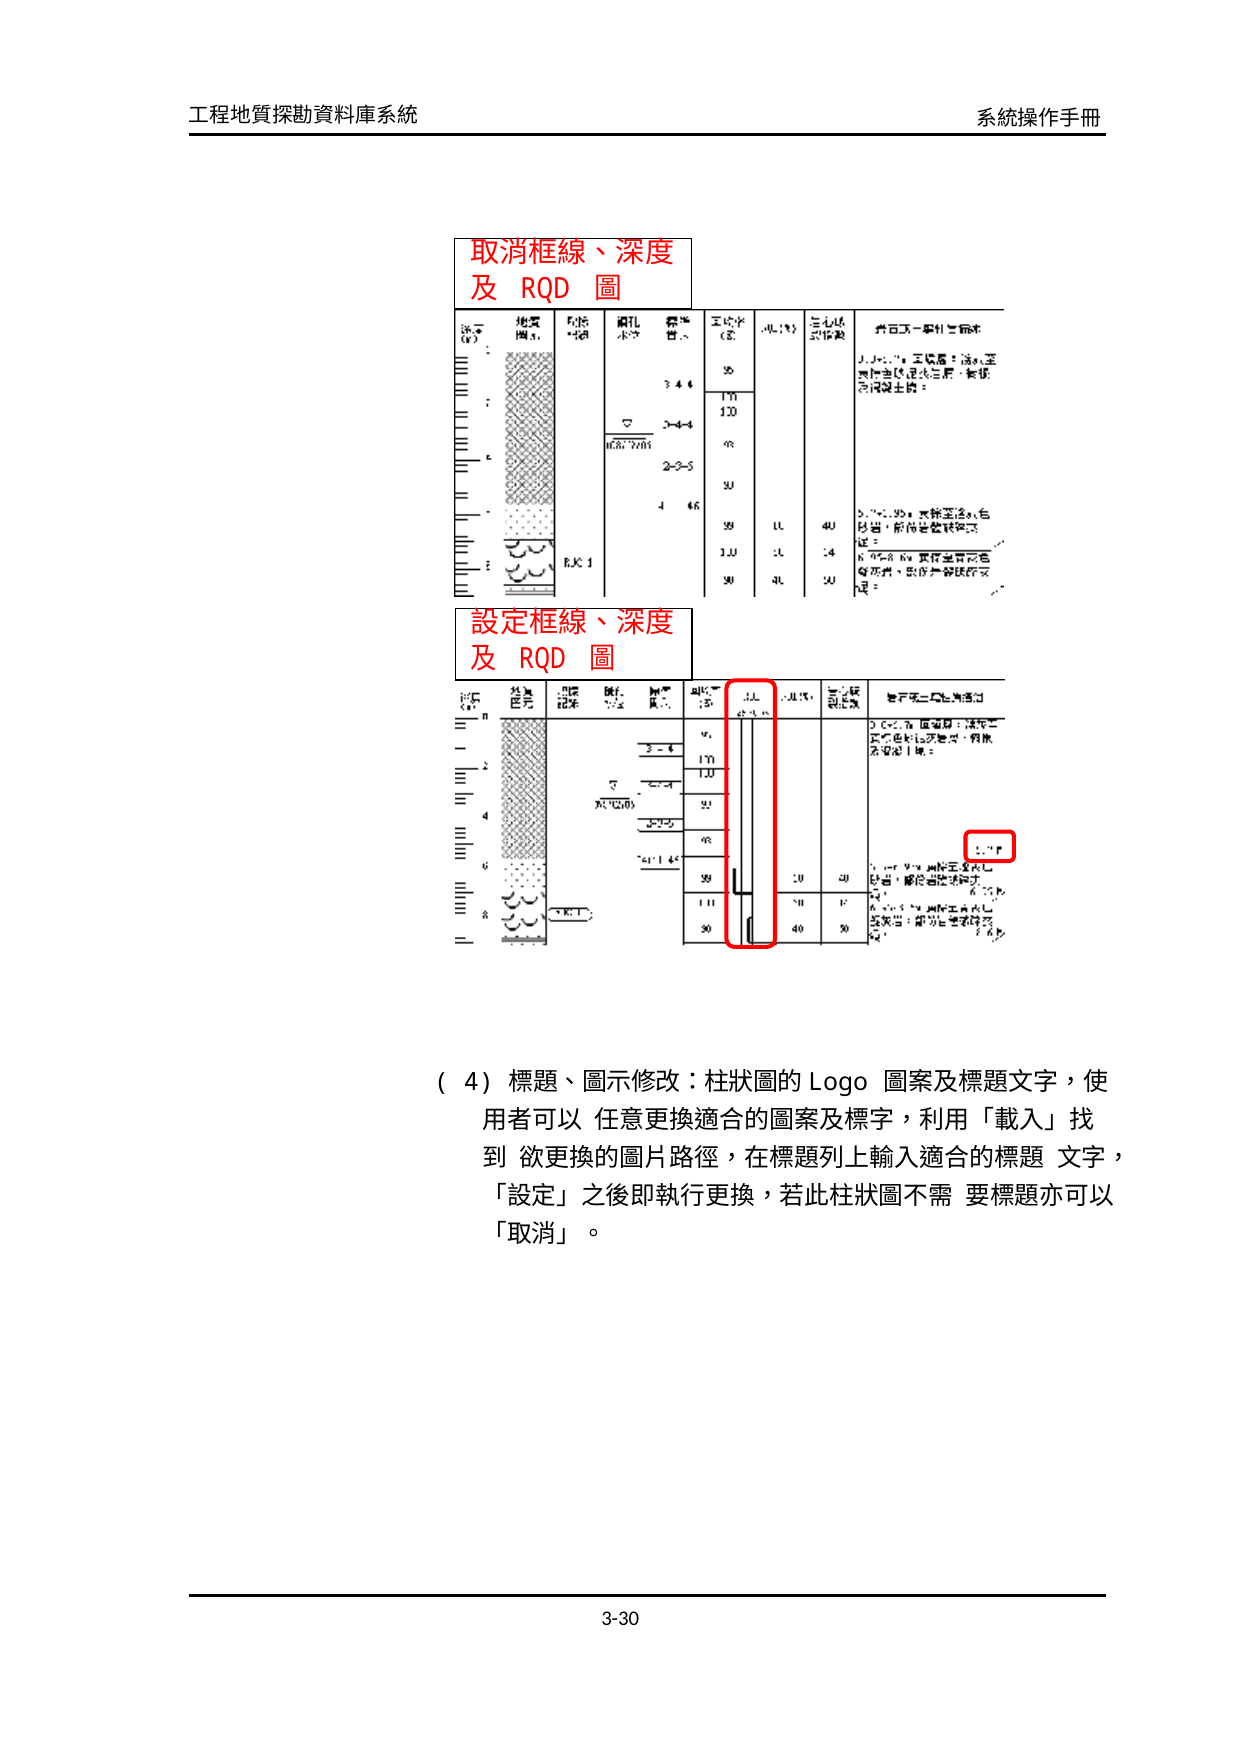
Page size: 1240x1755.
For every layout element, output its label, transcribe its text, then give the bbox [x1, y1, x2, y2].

picture [773, 679, 1005, 947]
text ( 4) 標題、圖示修改：柱狀圖的Logo 圖案及標題文字，使用者可以 任意更換適合的圖案及標字，利用「載入」找到 欲更換的圖片路徑，在標題列上輸入適合的標題 文字，「設定」之後即執行更換，若此柱狀圖不需 要標題亦可以「取消」。 [433, 1061, 1114, 1250]
picture [968, 834, 1005, 859]
picture [729, 683, 772, 944]
picture [454, 309, 1004, 597]
picture [455, 679, 729, 947]
